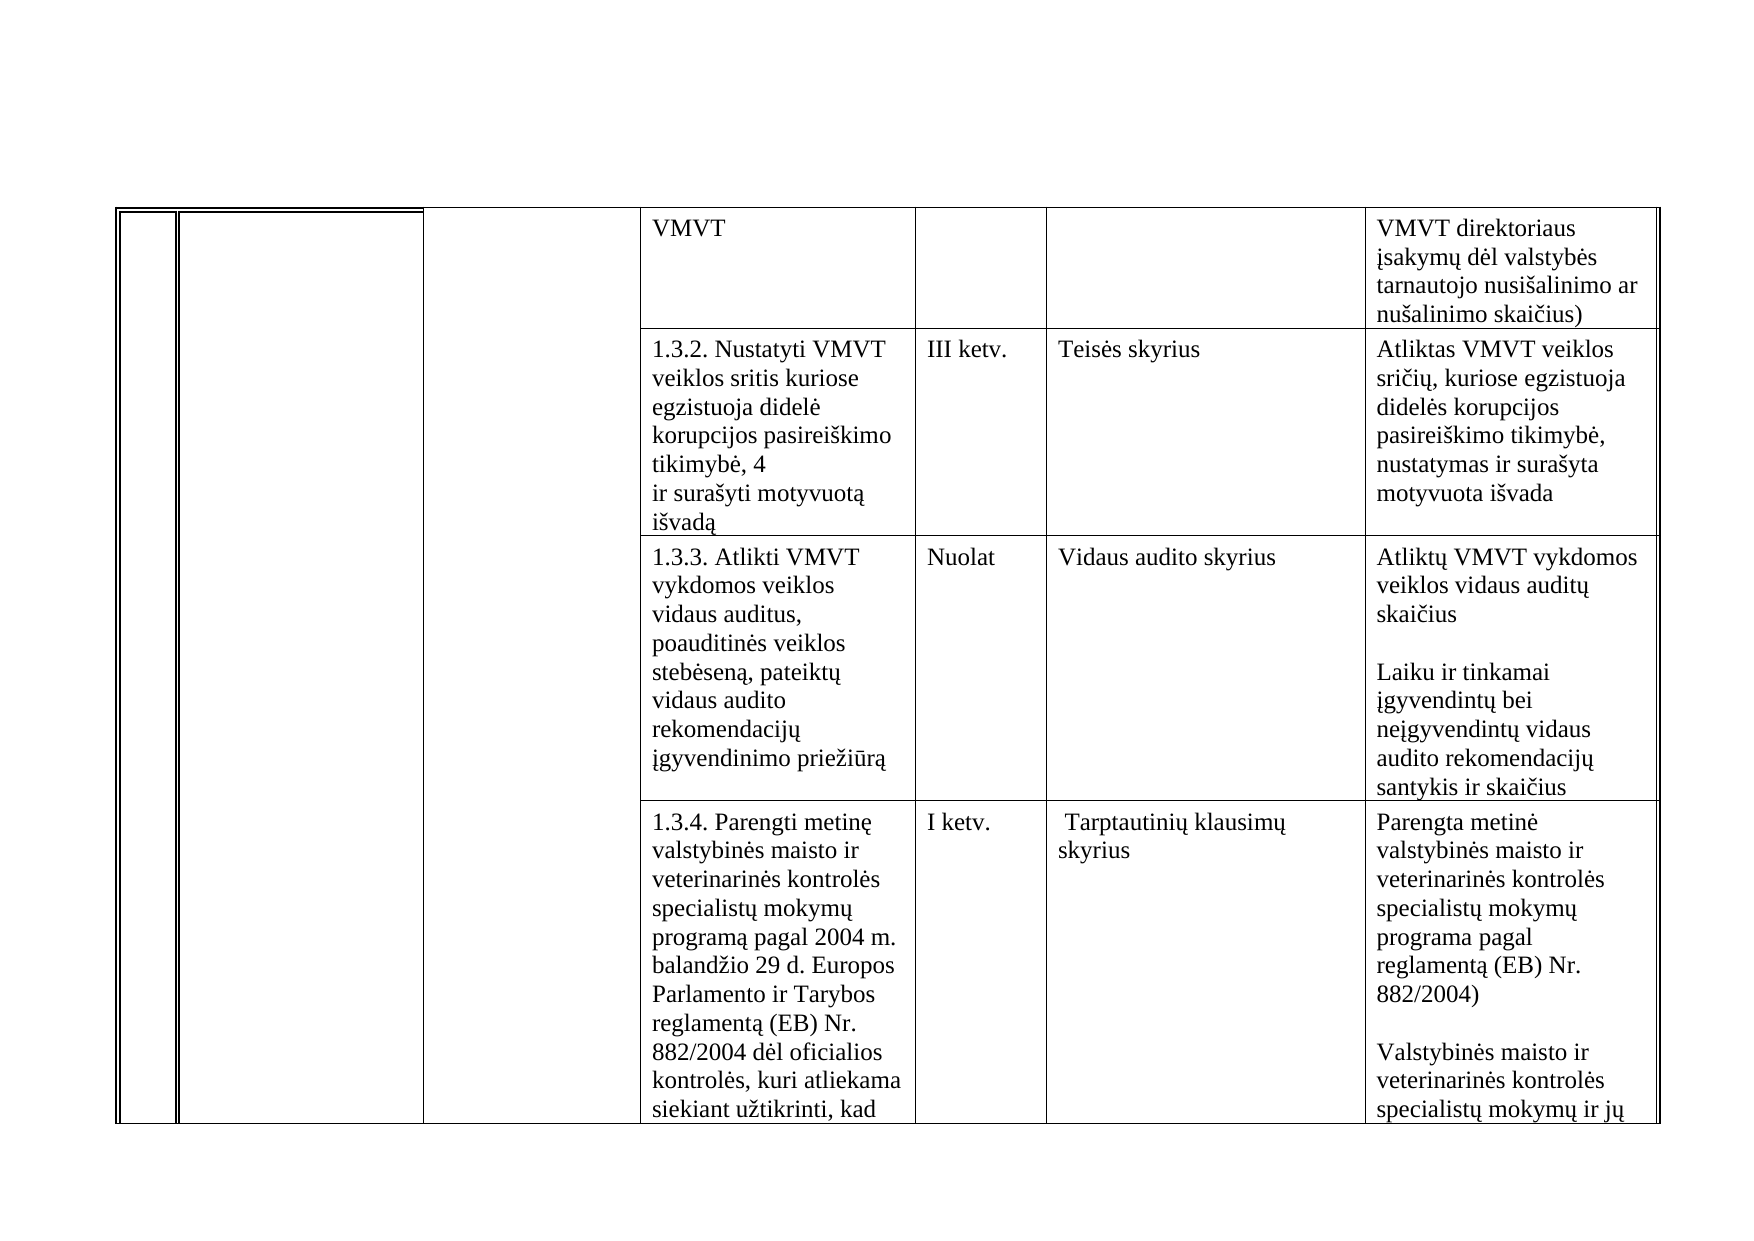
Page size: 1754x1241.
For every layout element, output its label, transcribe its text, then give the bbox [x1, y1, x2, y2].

table_cell Tarptautinių klausimų skyrius [1047, 801, 1365, 1123]
table_cell Vidaus audito skyrius [1047, 536, 1365, 800]
table_cell [424, 208, 640, 1123]
table_cell Nuolat [916, 536, 1046, 800]
table_cell 1.3.3. Atlikti VMVT vykdomos veiklos vidaus auditus, poauditinės veiklos stebėseną, pateiktų vidaus audito rekomendacijų įgyvendinimo priežiūrą [641, 536, 915, 800]
table_cell 1.3.4. Parengti metinę valstybinės maisto ir veterinarinės kontrolės specialistų mokymų programą pagal 2004 m. balandžio 29 d. Europos Parlamento ir Tarybos reglamentą (EB) Nr. 882/2004 dėl oficialios kontrolės, kuri atliekama siekiant užtikrinti, kad [641, 801, 915, 1123]
table_cell Atliktas VMVT veiklos sričių, kuriose egzistuoja didelės korupcijos pasireiškimo tikimybė, nustatymas ir surašyta motyvuota išvada [1366, 329, 1656, 535]
table_cell [1047, 208, 1365, 328]
table_cell Atliktų VMVT vykdomos veiklos vidaus auditų skaičius Laiku ir tinkamai įgyvendintų bei neįgyvendintų vidaus audito rekomendacijų santykis ir skaičius [1366, 536, 1656, 800]
table_cell VMVT direktoriaus įsakymų dėl valstybės tarnautojo nusišalinimo ar nušalinimo skaičius) [1366, 208, 1656, 328]
table_cell Parengta metinė valstybinės maisto ir veterinarinės kontrolės specialistų mokymų programa pagal reglamentą (EB) Nr. 882/2004) Valstybinės maisto ir veterinarinės kontrolės specialistų mokymų ir jų [1366, 801, 1656, 1123]
table_cell [121, 213, 175, 1123]
table_cell VMVT [641, 208, 915, 328]
table_cell [180, 213, 423, 1123]
table_cell III ketv. [916, 329, 1046, 535]
table_cell [916, 208, 1046, 328]
table_cell Teisės skyrius [1047, 329, 1365, 535]
table_cell 1.3.2. Nustatyti VMVT veiklos sritis kuriose egzistuoja didelė korupcijos pasireiškimo tikimybė, 4 ir surašyti motyvuotą išvadą [641, 329, 915, 535]
table_cell I ketv. [916, 801, 1046, 1123]
